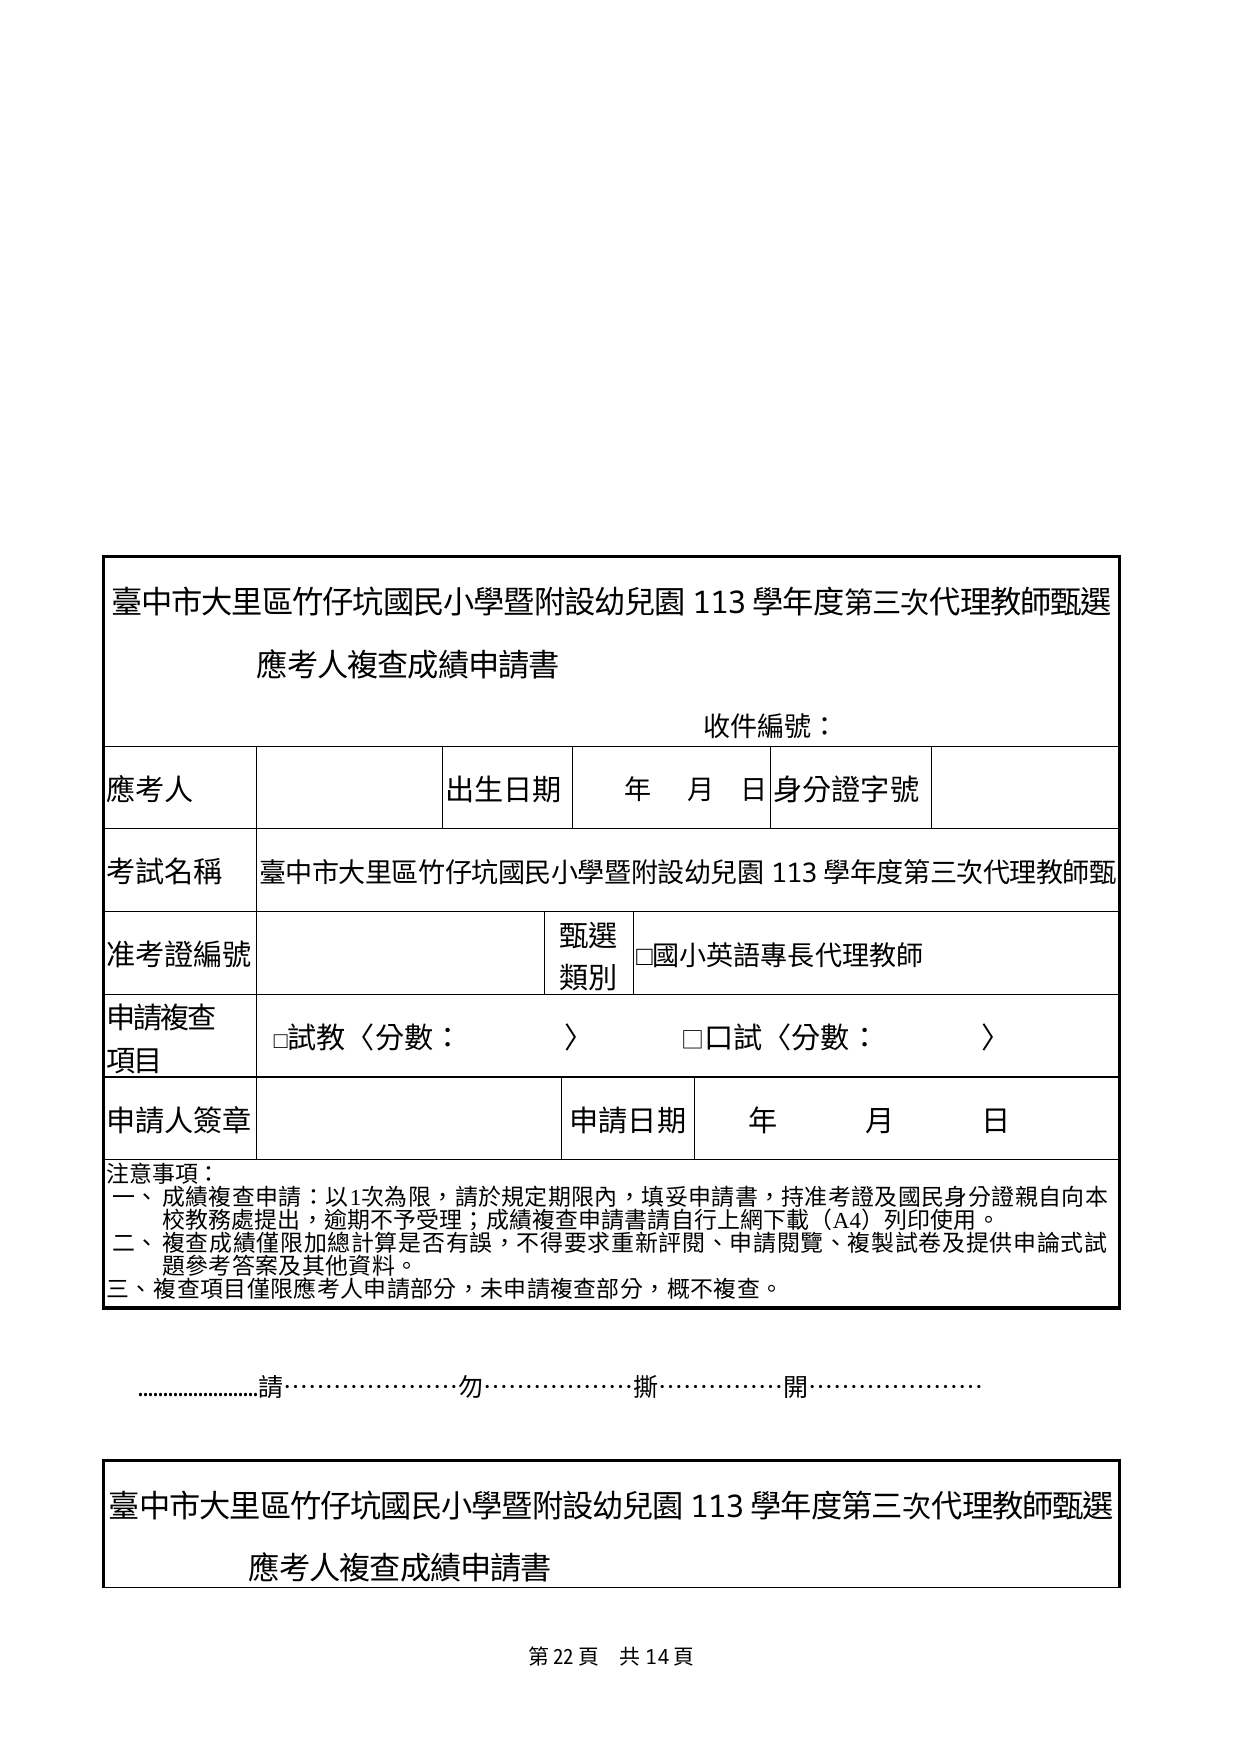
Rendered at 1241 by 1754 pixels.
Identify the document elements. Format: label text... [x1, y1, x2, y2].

table_header 臺中市大里區竹仔坑國民小學暨附設幼兒園113學年度第三次代理教師甄選應考人複查成績申請書 收件編號： [105, 558, 1118, 746]
table_cell □試教〈分數： 〉 □口試〈分數： 〉 [257, 995, 1118, 1076]
table_cell 准考證編號 [105, 912, 256, 994]
table_cell 年 月 日 [695, 1078, 1118, 1159]
table_cell 申請人簽章 [105, 1078, 256, 1159]
table_cell 應考人 [105, 747, 256, 828]
table_cell 身分證字號 [771, 747, 931, 828]
table_cell [257, 1078, 561, 1159]
table_cell [257, 912, 544, 994]
table_cell 甄選 類別 [545, 912, 633, 994]
table_header 臺中市大里區竹仔坑國民小學暨附設幼兒園113學年度第三次代理教師甄選應考人複查成績申請書 [105, 1462, 1118, 1587]
text ……………………請…………………勿………………撕……………開………………… [100, 1344, 1122, 1407]
table_cell 申請複查 項目 [105, 995, 256, 1076]
table_cell 年 月 日 [573, 747, 770, 828]
table_cell 考試名稱 [105, 829, 256, 911]
table_cell [257, 747, 442, 828]
table_cell 申請日期 [562, 1078, 694, 1159]
table_cell □國小英語專長代理教師 □幼兒園代理教師 [634, 912, 1118, 994]
table_cell 臺中市大里區竹仔坑國民小學暨附設幼兒園113學年度第三次代理教師甄選 [257, 829, 1118, 911]
table_cell 出生日期 [443, 747, 572, 828]
table_cell [932, 747, 1118, 828]
table_cell 注意事項： 一、 成績複查申請：以1次為限，請於規定期限內，填妥申請書，持准考證及國民身分證親自向本校教務處提出，逾期不予受理；成績複查申請書請自行上網下載（A4）列印使用。 二、 複查成績僅限加總計算是否有誤，不得要求重新評閱、申請閱覽、複製試卷及提供申論式試題參考答案及其他資料。 三、 複查項目僅限應考人申請部分，未申請複查部分，概不複查。 [105, 1160, 1118, 1306]
